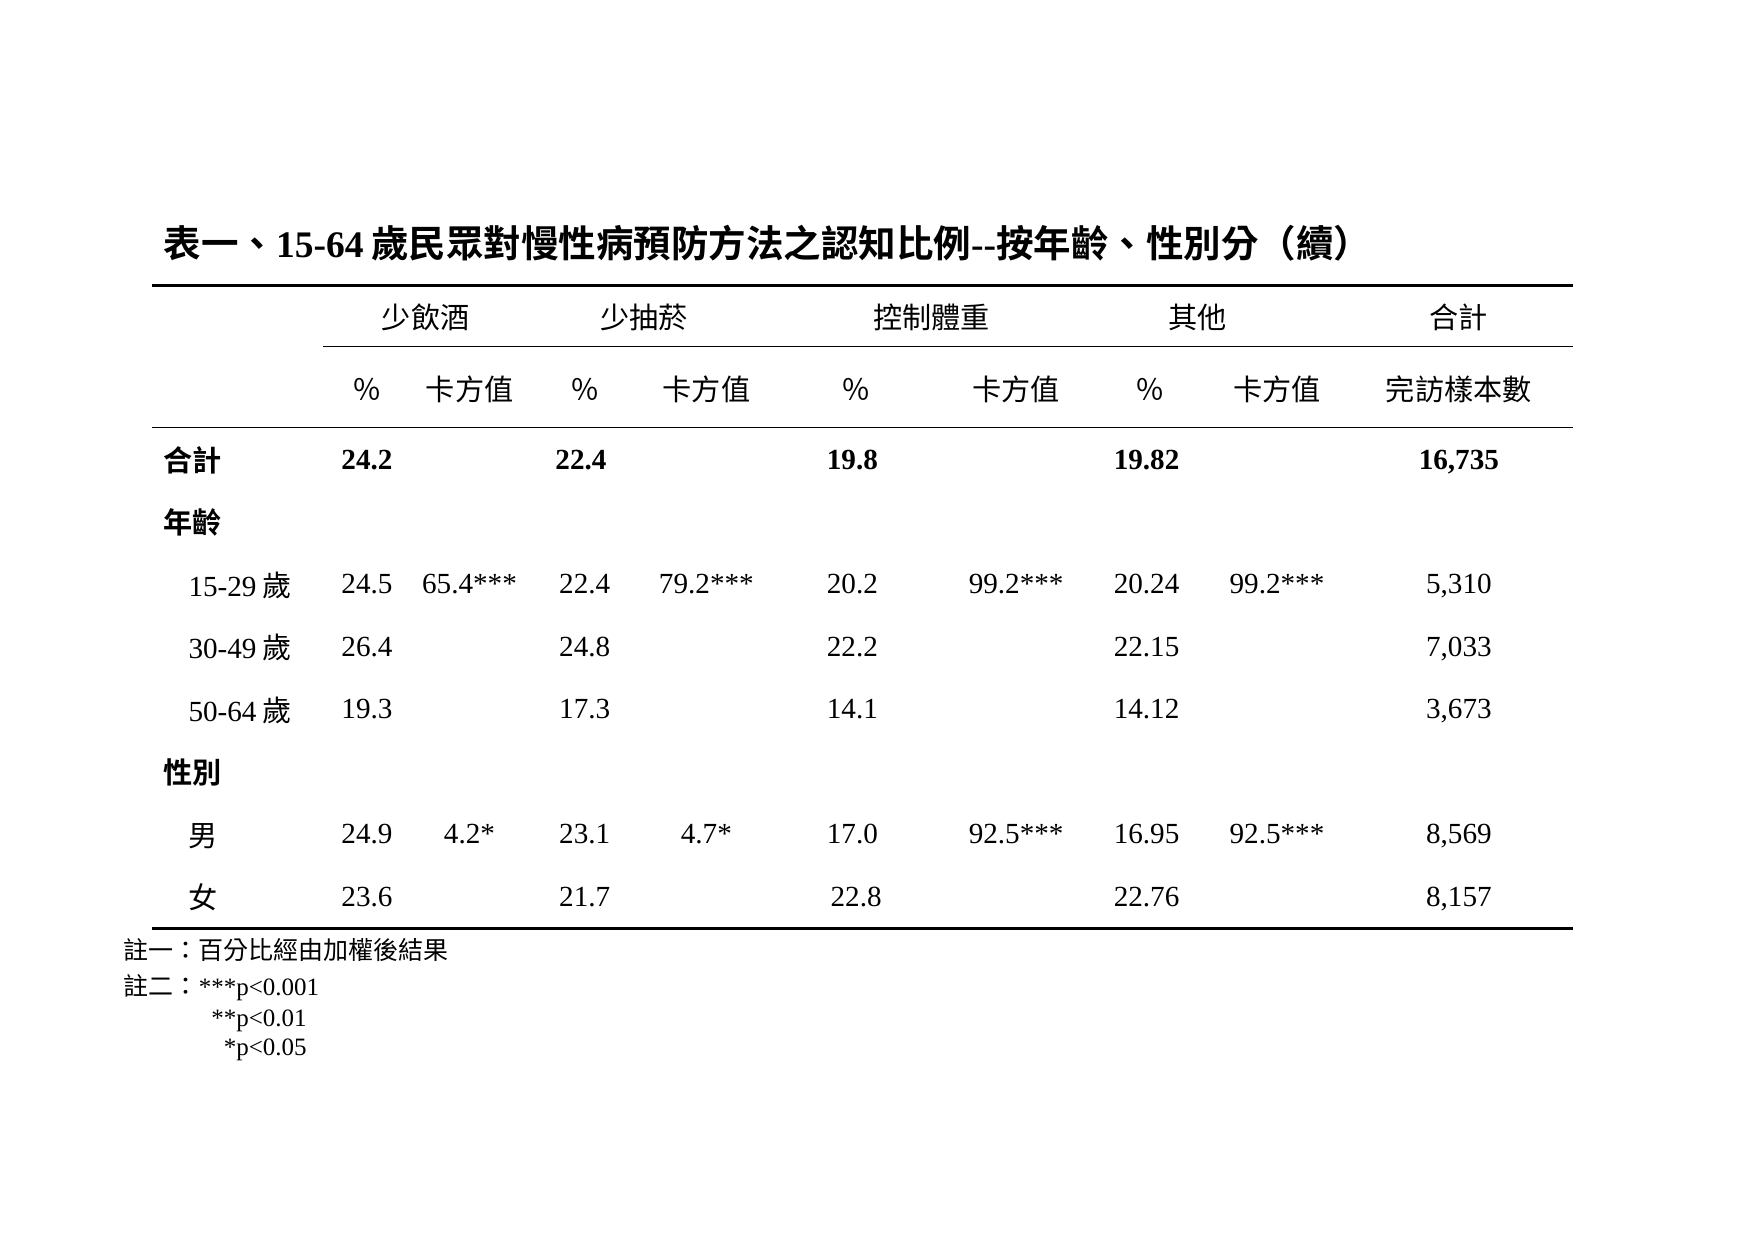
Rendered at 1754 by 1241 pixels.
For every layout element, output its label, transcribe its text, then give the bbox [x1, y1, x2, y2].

table_cell 24.2 [323, 428, 411, 490]
table_cell 99.2*** [940, 552, 1091, 615]
table_cell [940, 615, 1091, 677]
table_cell 8,157 [1345, 865, 1572, 927]
table_cell [152, 287, 323, 427]
text **p<0.01 [86, 1003, 1638, 1032]
table_cell 21.7 [528, 865, 641, 927]
table_cell 卡方值 [411, 347, 528, 427]
table_cell [411, 740, 528, 802]
table_cell [940, 428, 1091, 490]
table_cell [940, 490, 1091, 552]
table_cell 19.8 [771, 428, 940, 490]
table_cell 少抽菸 [528, 287, 771, 346]
table_cell [1091, 740, 1209, 802]
table_cell 14.12 [1091, 677, 1209, 740]
table_cell [1091, 490, 1209, 552]
table_cell [641, 865, 771, 927]
table_cell 16.95 [1091, 802, 1209, 865]
table_cell 22.4 [528, 428, 641, 490]
table_cell 24.5 [323, 552, 411, 615]
table_cell 19.3 [323, 677, 411, 740]
table_cell 22.8 [771, 865, 940, 927]
table_cell ％ [1091, 347, 1209, 427]
table_cell 合計 [152, 428, 323, 490]
table_cell 22.4 [528, 552, 641, 615]
table_cell [411, 490, 528, 552]
table_cell 65.4*** [411, 552, 528, 615]
table_cell 年齡 [152, 490, 323, 552]
table_header 表一、15-64歲民眾對慢性病預防方法之認知比例--按年齡、性別分（續） [152, 199, 1572, 283]
table_cell [411, 865, 528, 927]
table_cell [641, 677, 771, 740]
table_cell 24.9 [323, 802, 411, 865]
table_cell 92.5*** [1209, 802, 1345, 865]
table_cell 19.82 [1091, 428, 1209, 490]
table_cell [1209, 740, 1345, 802]
table_cell 24.8 [528, 615, 641, 677]
text 註二：***p<0.001 [86, 967, 1638, 1003]
text 註一：百分比經由加權後結果 [86, 930, 1638, 967]
table_cell [940, 677, 1091, 740]
table_cell [1209, 490, 1345, 552]
table_cell ％ [771, 347, 940, 427]
table_cell 23.1 [528, 802, 641, 865]
table_cell 4.2* [411, 802, 528, 865]
table_cell 50-64歲 [152, 677, 323, 740]
table_cell 99.2*** [1209, 552, 1345, 615]
table_cell 合計 [1345, 287, 1572, 346]
table_cell [411, 615, 528, 677]
table_cell 卡方值 [940, 347, 1091, 427]
table_cell 性別 [152, 740, 323, 802]
table_cell 少飲酒 [323, 287, 528, 346]
table_cell [1345, 740, 1572, 802]
table_cell 79.2*** [641, 552, 771, 615]
table_cell 92.5*** [940, 802, 1091, 865]
table_cell 女 [152, 865, 323, 927]
text *p<0.05 [86, 1032, 1638, 1060]
table_cell 控制體重 [771, 287, 1091, 346]
table_cell 30-49歲 [152, 615, 323, 677]
table_cell 3,673 [1345, 677, 1572, 740]
table_cell [411, 677, 528, 740]
table_cell 23.6 [323, 865, 411, 927]
table_cell [641, 740, 771, 802]
table_cell [411, 428, 528, 490]
table_cell [940, 740, 1091, 802]
table_cell 20.24 [1091, 552, 1209, 615]
table_cell [1209, 865, 1345, 927]
table_cell [1209, 615, 1345, 677]
table_cell [771, 740, 940, 802]
table_cell [1345, 490, 1572, 552]
table_cell [323, 490, 411, 552]
table_cell 卡方值 [641, 347, 771, 427]
table_cell 8,569 [1345, 802, 1572, 865]
table_cell [641, 428, 771, 490]
table_cell ％ [323, 347, 411, 427]
table_cell [641, 490, 771, 552]
table_cell 22.15 [1091, 615, 1209, 677]
table_cell 4.7* [641, 802, 771, 865]
table_cell 7,033 [1345, 615, 1572, 677]
table_cell [528, 490, 641, 552]
table_cell 17.3 [528, 677, 641, 740]
table_cell 5,310 [1345, 552, 1572, 615]
table_cell 17.0 [771, 802, 940, 865]
table_cell ％ [528, 347, 641, 427]
table_cell 26.4 [323, 615, 411, 677]
table_cell 其他 [1091, 287, 1345, 346]
table_cell [641, 615, 771, 677]
table_cell 14.1 [771, 677, 940, 740]
table_cell [1209, 677, 1345, 740]
table_cell 22.76 [1091, 865, 1209, 927]
table_cell [771, 490, 940, 552]
table_cell 16,735 [1345, 428, 1572, 490]
table_cell [940, 865, 1091, 927]
table_cell [1209, 428, 1345, 490]
table_cell 完訪樣本數 [1345, 347, 1572, 427]
table_cell [323, 740, 411, 802]
table_cell 男 [152, 802, 323, 865]
table_cell 20.2 [771, 552, 940, 615]
table_cell [528, 740, 641, 802]
table_cell 22.2 [771, 615, 940, 677]
table_cell 15-29歲 [152, 552, 323, 615]
table_cell 卡方值 [1209, 347, 1345, 427]
